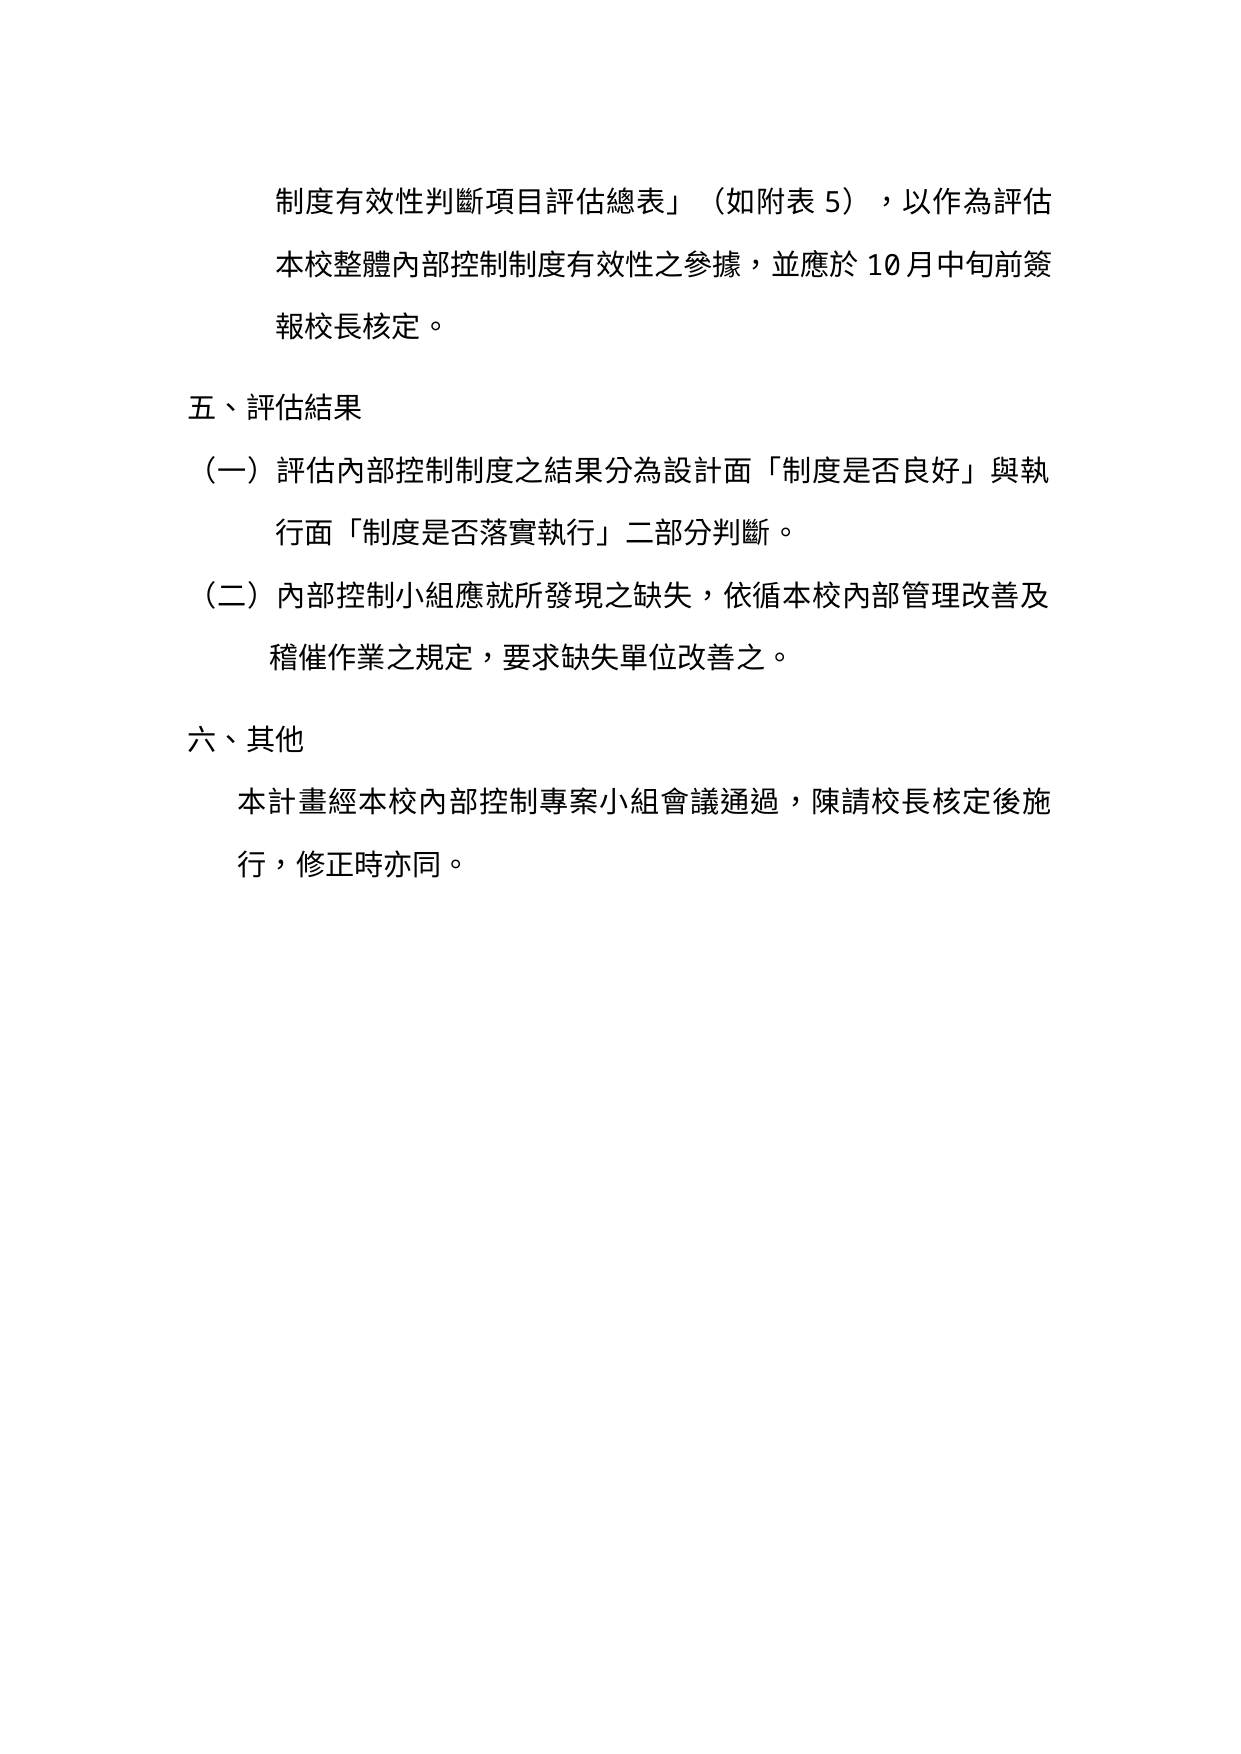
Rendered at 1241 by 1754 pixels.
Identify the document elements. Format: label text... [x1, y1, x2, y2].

text 六、其他 [187, 696, 1053, 758]
text （一）評估內部控制制度之結果分為設計面「制度是否良好」與執行面「制度是否落實執行」二部分判斷。 [187, 427, 1053, 552]
text （二）內部控制小組應就所發現之缺失，依循本校內部管理改善及稽催作業之規定，要求缺失單位改善之。 [187, 552, 1053, 677]
text 五、評估結果 [187, 364, 1053, 427]
text 本計畫經本校內部控制專案小組會議通過，陳請校長核定後施行，修正時亦同。 [237, 758, 1053, 883]
text 制度有效性判斷項目評估總表」（如附表5），以作為評估本校整體內部控制制度有效性之參據，並應於10月中旬前簽報校長核定。 [187, 158, 1053, 346]
